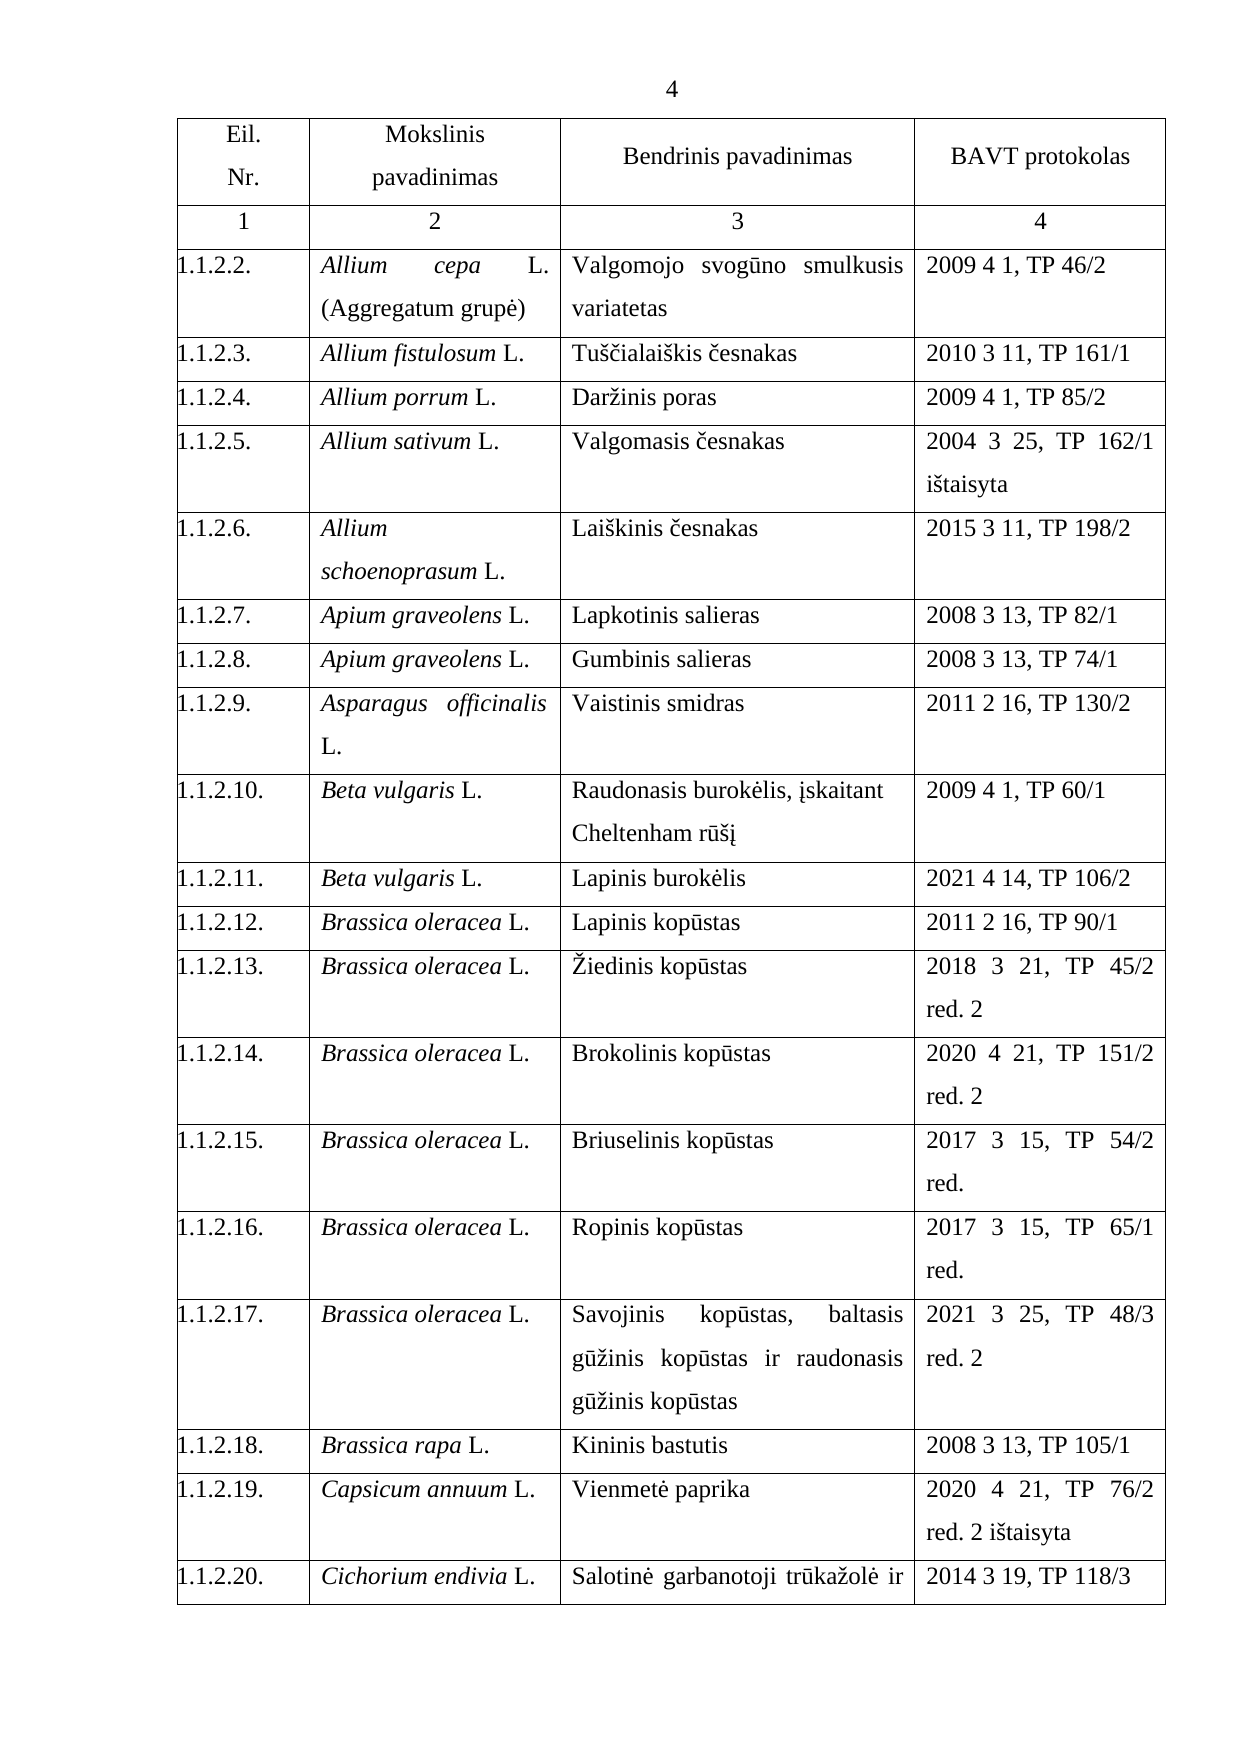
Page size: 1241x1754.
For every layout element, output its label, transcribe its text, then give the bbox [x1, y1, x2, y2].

table_cell Vaistinis smidras [561, 688, 914, 774]
table_cell 2011 2 16, TP 130/2 [915, 688, 1165, 774]
table_header Mokslinis pavadinimas [310, 119, 560, 205]
table_cell 1.1.2.15. [178, 1125, 309, 1211]
table_cell 4 [915, 206, 1165, 249]
table_cell 2020 4 21, TP 76/2 red. 2 ištaisyta [915, 1474, 1165, 1560]
table_cell Žiedinis kopūstas [561, 951, 914, 1037]
table_cell Allium porrum L. [310, 382, 560, 425]
table_header BAVT protokolas [915, 119, 1165, 205]
table_cell 2009 4 1, TP 46/2 [915, 250, 1165, 337]
table_cell Cichorium endivia L. [310, 1561, 560, 1604]
table_cell Brassica rapa L. [310, 1430, 560, 1473]
table_cell 2008 3 13, TP 74/1 [915, 644, 1165, 687]
table_cell 1.1.2.14. [178, 1038, 309, 1124]
table_cell Allium cepa L. (Aggregatum grupė) [310, 250, 560, 337]
table_cell Raudonasis burokėlis, įskaitant Cheltenham rūšį [561, 775, 914, 862]
table_cell Brassica oleracea L. [310, 1038, 560, 1124]
table_cell 2 [310, 206, 560, 249]
table_cell Allium fistulosum L. [310, 338, 560, 381]
table_cell Laiškinis česnakas [561, 513, 914, 599]
table_cell Beta vulgaris L. [310, 775, 560, 862]
table_cell 2009 4 1, TP 60/1 [915, 775, 1165, 862]
table_cell Asparagus officinalis L. [310, 688, 560, 774]
table_cell Tuščialaiškis česnakas [561, 338, 914, 381]
table_cell Ropinis kopūstas [561, 1212, 914, 1298]
table_cell Allium sativum L. [310, 426, 560, 512]
table_cell 1.1.2.9. [178, 688, 309, 774]
table_cell 1.1.2.18. [178, 1430, 309, 1473]
table_cell 1.1.2.4. [178, 382, 309, 425]
table_cell Brassica oleracea L. [310, 1125, 560, 1211]
table_cell 1.1.2.3. [178, 338, 309, 381]
table_cell 2010 3 11, TP 161/1 [915, 338, 1165, 381]
table_cell 1.1.2.10. [178, 775, 309, 862]
table_cell Gumbinis salieras [561, 644, 914, 687]
table_cell 1.1.2.6. [178, 513, 309, 599]
table_cell Capsicum annuum L. [310, 1474, 560, 1560]
table_cell 2011 2 16, TP 90/1 [915, 907, 1165, 950]
table_cell 2018 3 21, TP 45/2 red. 2 [915, 951, 1165, 1037]
table_cell 1.1.2.5. [178, 426, 309, 512]
table_cell 2004 3 25, TP 162/1 ištaisyta [915, 426, 1165, 512]
table_cell Brassica oleracea L. [310, 907, 560, 950]
table_cell 1.1.2.20. [178, 1561, 309, 1604]
table_cell 1 [178, 206, 309, 249]
table_cell 2020 4 21, TP 151/2 red. 2 [915, 1038, 1165, 1124]
table_cell Apium graveolens L. [310, 644, 560, 687]
table_cell Lapkotinis salieras [561, 600, 914, 643]
table_cell Allium schoenoprasum L. [310, 513, 560, 599]
table_cell Daržinis poras [561, 382, 914, 425]
table_cell 2009 4 1, TP 85/2 [915, 382, 1165, 425]
table_cell Beta vulgaris L. [310, 863, 560, 906]
table_cell 2017 3 15, TP 65/1 red. [915, 1212, 1165, 1298]
table_cell Valgomojo svogūno smulkusis variatetas [561, 250, 914, 337]
table_cell Brokolinis kopūstas [561, 1038, 914, 1124]
table_cell 1.1.2.11. [178, 863, 309, 906]
table_cell Lapinis kopūstas [561, 907, 914, 950]
table_cell 2015 3 11, TP 198/2 [915, 513, 1165, 599]
table_cell 1.1.2.8. [178, 644, 309, 687]
table_header Bendrinis pavadinimas [561, 119, 914, 205]
table_cell Apium graveolens L. [310, 600, 560, 643]
table_cell Vienmetė paprika [561, 1474, 914, 1560]
table_cell Briuselinis kopūstas [561, 1125, 914, 1211]
table_cell Salotinė garbanotoji trūkažolė ir [561, 1561, 914, 1604]
table_cell 3 [561, 206, 914, 249]
table_cell 2014 3 19, TP 118/3 [915, 1561, 1165, 1604]
table_cell 1.1.2.13. [178, 951, 309, 1037]
table_cell 1.1.2.19. [178, 1474, 309, 1560]
table_cell Brassica oleracea L. [310, 951, 560, 1037]
table_cell 1.1.2.17. [178, 1300, 309, 1429]
table_cell 1.1.2.2. [178, 250, 309, 337]
table_cell Savojinis kopūstas, baltasis gūžinis kopūstas ir raudonasis gūžinis kopūstas [561, 1300, 914, 1429]
table_cell Brassica oleracea L. [310, 1212, 560, 1298]
table_cell 2008 3 13, TP 105/1 [915, 1430, 1165, 1473]
table_cell 2021 4 14, TP 106/2 [915, 863, 1165, 906]
table_cell 2017 3 15, TP 54/2 red. [915, 1125, 1165, 1211]
table_cell 1.1.2.12. [178, 907, 309, 950]
table_cell Kininis bastutis [561, 1430, 914, 1473]
table_cell Lapinis burokėlis [561, 863, 914, 906]
table_cell 2008 3 13, TP 82/1 [915, 600, 1165, 643]
table_cell 1.1.2.16. [178, 1212, 309, 1298]
table_header Eil. Nr. [178, 119, 309, 205]
table_cell Valgomasis česnakas [561, 426, 914, 512]
table_cell 2021 3 25, TP 48/3 red. 2 [915, 1300, 1165, 1429]
table_cell 1.1.2.7. [178, 600, 309, 643]
table_cell Brassica oleracea L. [310, 1300, 560, 1429]
